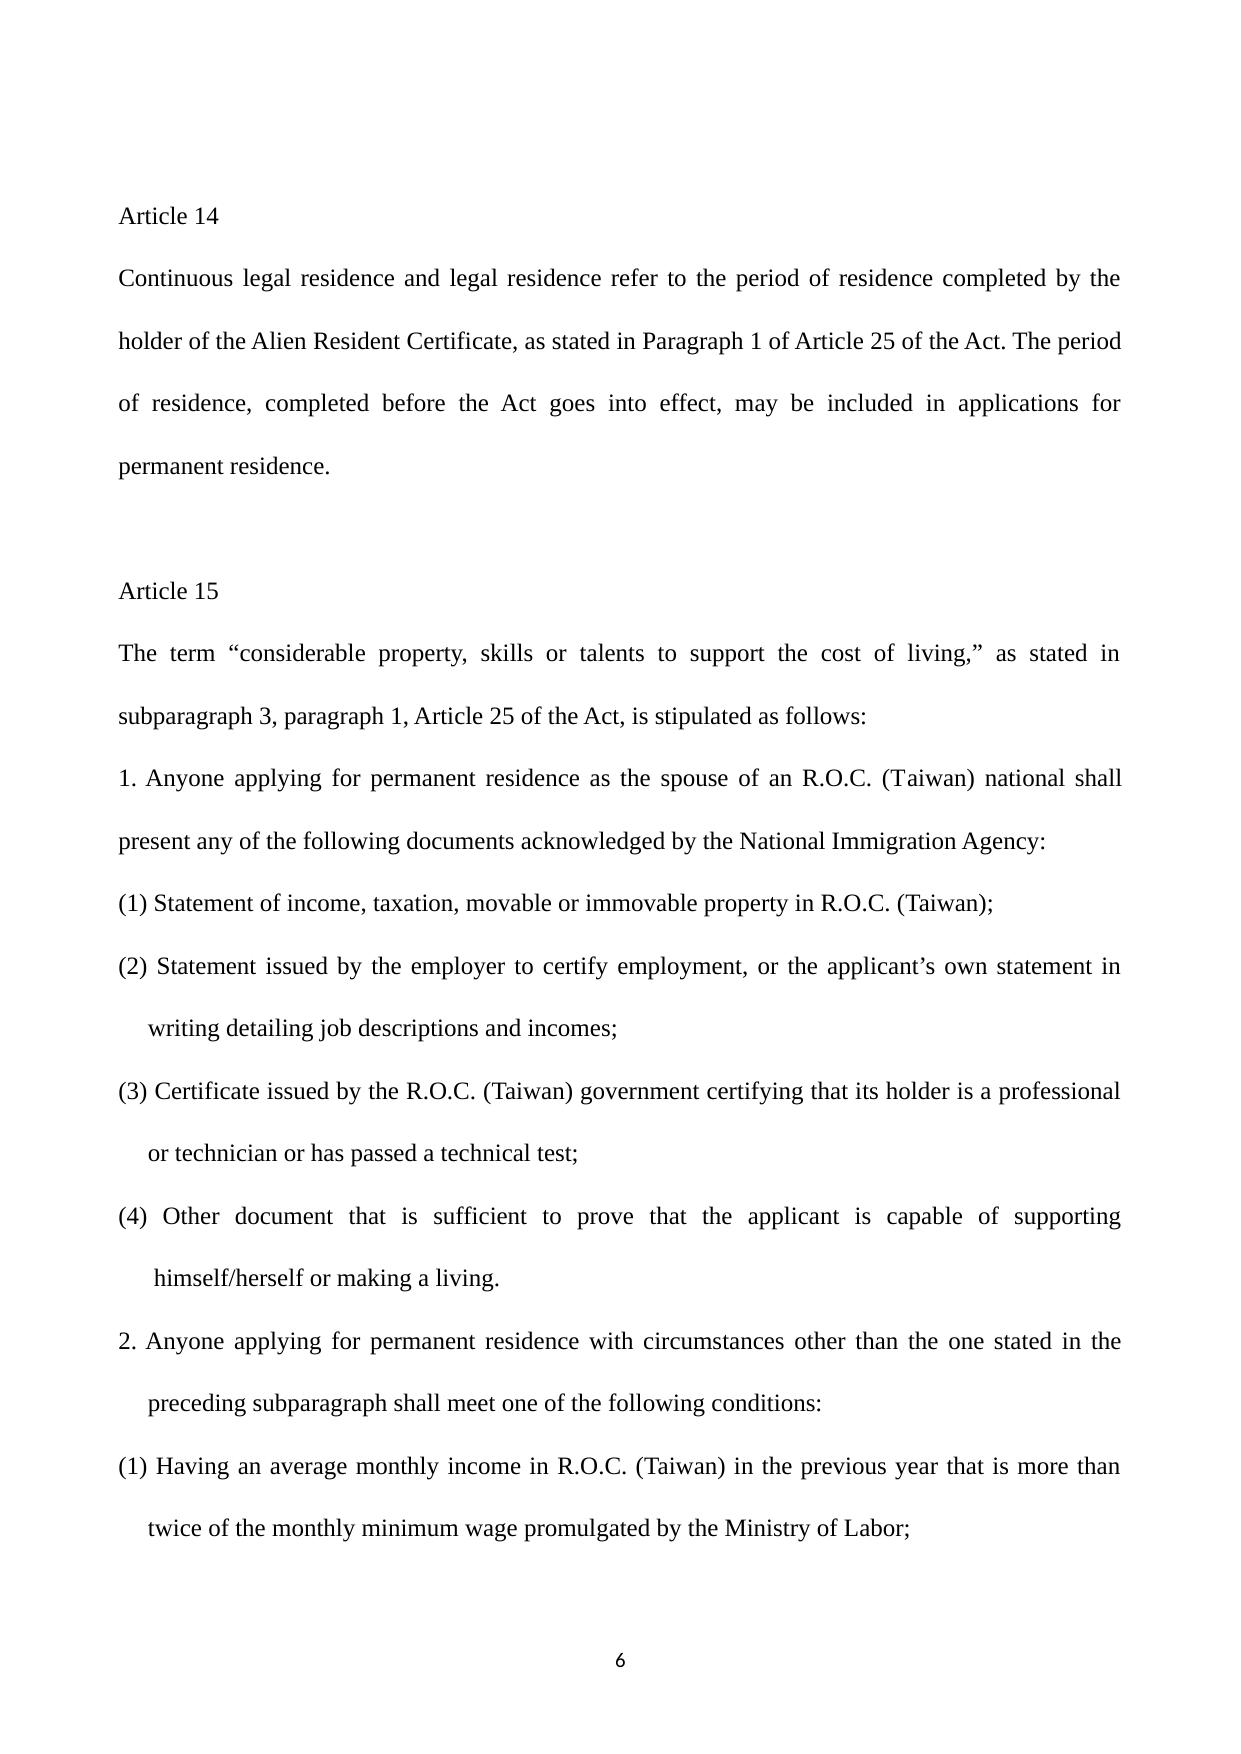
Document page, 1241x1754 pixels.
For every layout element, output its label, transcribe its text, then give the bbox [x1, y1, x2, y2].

text Continuous legal residence and legal residence refer to the period of residence completed by the holder of the Alien Resident Certificate, as stated in Paragraph 1 of Article 25 of the Act. The period of residence, completed before the Act goes into effect, may be included in applications for permanent residence. [118, 236, 1122, 486]
text (3) Certificate issued by the R.O.C. (Taiwan) government certifying that its holder is a professional or technician or has passed a technical test; [118, 1049, 1122, 1174]
text (4) Other document that is sufficient to prove that the applicant is capable of supporting himself/herself or making a living. [118, 1174, 1122, 1299]
text 1. Anyone applying for permanent residence as the spouse of an R.O.C. (Taiwan) national shall present any of the following documents acknowledged by the National Immigration Agency: [118, 736, 1122, 861]
text 2. Anyone applying for permanent residence with circumstances other than the one stated in the preceding subparagraph shall meet one of the following conditions: [118, 1299, 1122, 1424]
text Article 15 [118, 549, 1122, 611]
text (1) Statement of income, taxation, movable or immovable property in R.O.C. (Taiwan); [118, 861, 1122, 924]
text The term “considerable property, skills or talents to support the cost of living,” as stated in subparagraph 3, paragraph 1, Article 25 of the Act, is stipulated as follows: [118, 611, 1122, 736]
text (1) Having an average monthly income in R.O.C. (Taiwan) in the previous year that is more than twice of the monthly minimum wage promulgated by the Ministry of Labor; [118, 1424, 1122, 1549]
text Article 14 [118, 174, 1122, 236]
text (2) Statement issued by the employer to certify employment, or the applicant’s own statement in writing detailing job descriptions and incomes; [118, 924, 1122, 1049]
